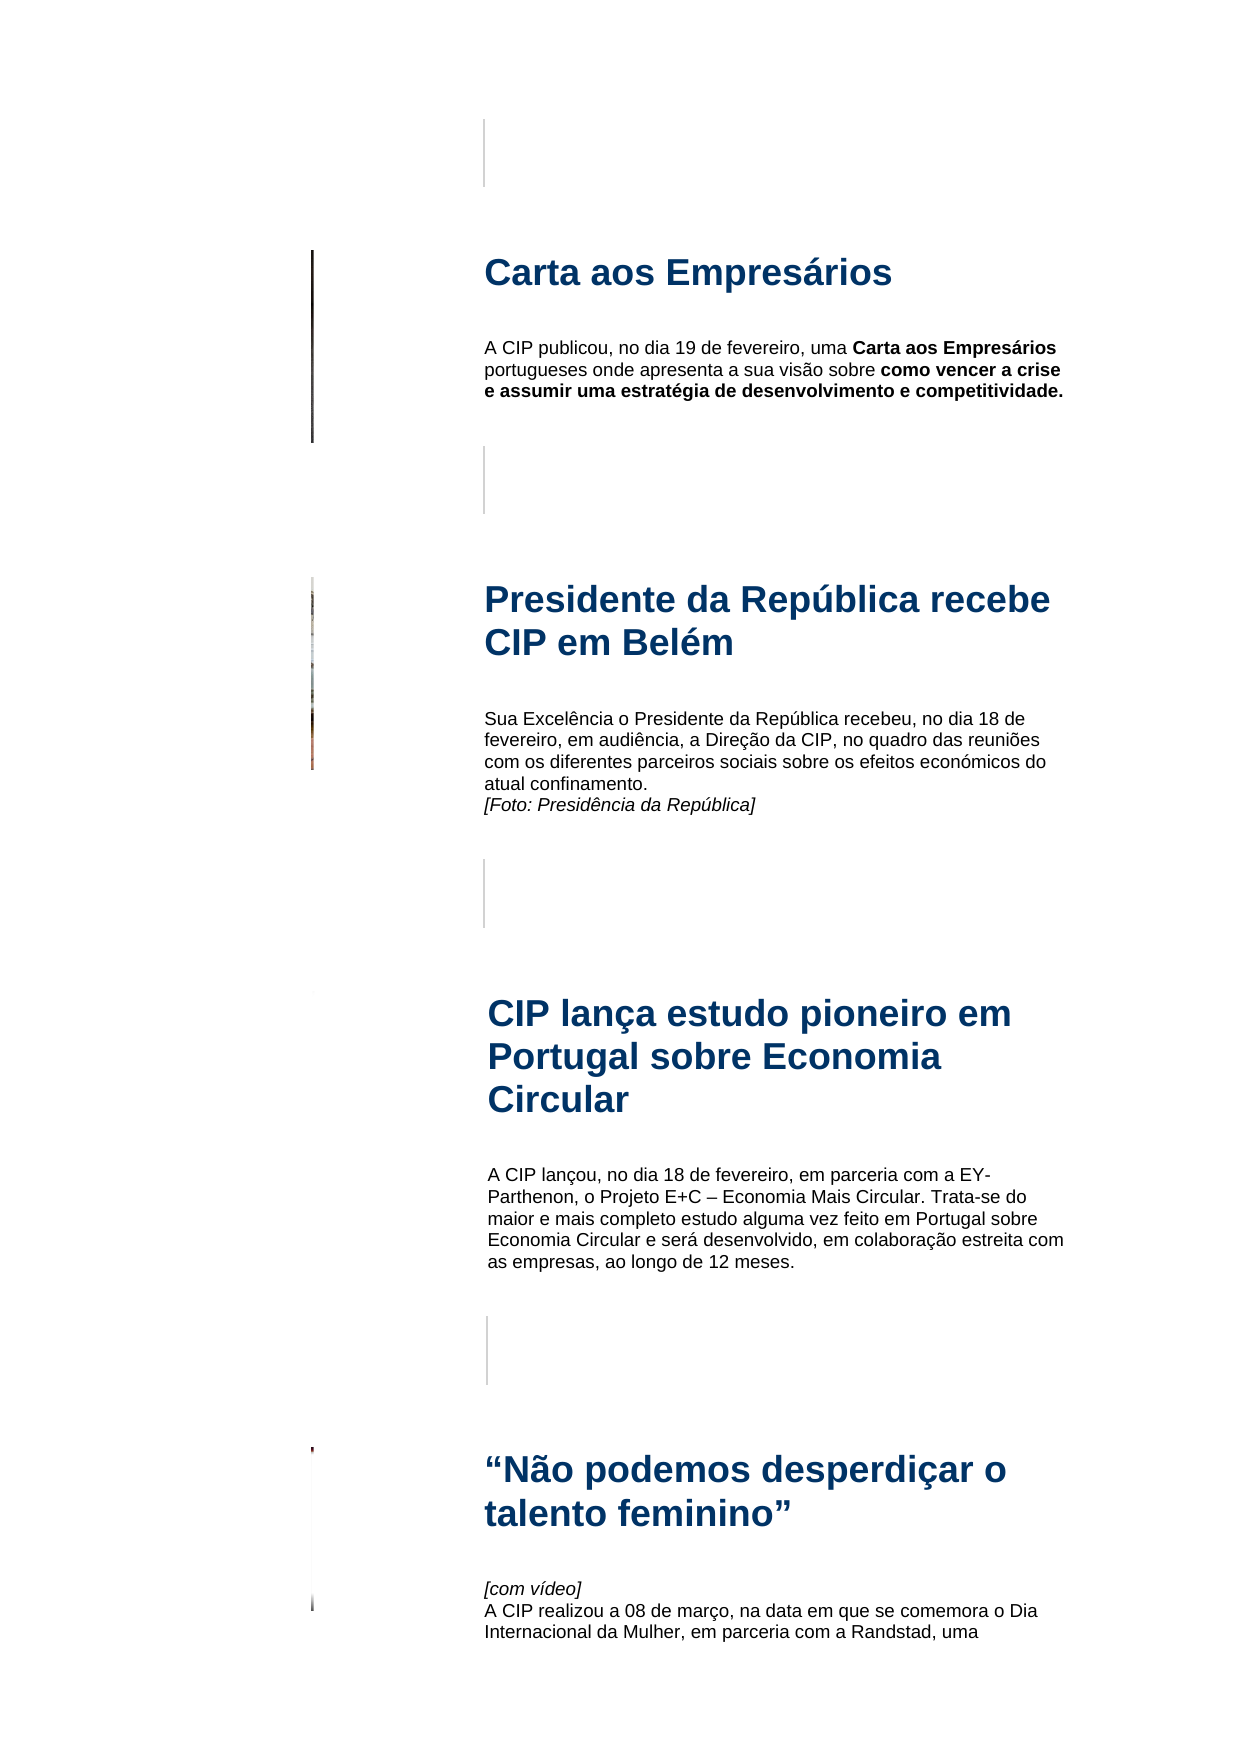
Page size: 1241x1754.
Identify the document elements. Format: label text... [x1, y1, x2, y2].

table_header [314, 1448, 458, 1610]
table_header “Não podemos desperdiçar o talento feminino” [483, 1448, 1063, 1534]
table_header [177, 578, 470, 928]
table_header [177, 1385, 1063, 1416]
table_header [177, 1658, 1063, 1689]
table_header [177, 960, 1063, 991]
table_header Carta aos Empresários [483, 250, 1063, 293]
table_header Presidente da República recebe CIP em Belém [483, 578, 1063, 664]
table_header [177, 515, 1063, 546]
table_header [177, 928, 1063, 960]
table_header [177, 1416, 1063, 1448]
table_header [473, 991, 1063, 1385]
table_header [314, 250, 458, 442]
table_header [314, 578, 458, 770]
table_header [177, 1448, 311, 1610]
table_header Sua Excelência o Presidente da República recebeu, no dia 18 de fevereiro, em audiência, a Direção da CIP, no quadro das reuniões com os diferentes parceiros sociais sobre os efeitos económicos do atual confinamento. [Foto: Presidência da República] [483, 692, 1063, 831]
table_header [485, 446, 1063, 514]
table_header [177, 187, 1063, 219]
table_header [488, 1316, 1063, 1385]
table_header [177, 991, 473, 1385]
table_header [177, 219, 1063, 250]
table_header [485, 119, 1063, 187]
table_header A CIP lançou, no dia 18 de fevereiro, em parceria com a EY-Parthenon, o Projeto E+C – Economia Mais Circular. Trata-se do maior e mais completo estudo alguma vez feito em Portugal sobre Economia Circular e será desenvolvido, em colaboração estreita com as empresas, ao longo de 12 meses. [486, 1149, 1063, 1288]
table_header [315, 991, 461, 1169]
table_header [485, 859, 1063, 928]
table_header [470, 1448, 1063, 1658]
table_header [470, 578, 1063, 928]
table_header [177, 59, 1063, 90]
table_header [470, 250, 1063, 515]
table_header [177, 1448, 470, 1658]
table_header [177, 250, 311, 442]
table_header [177, 90, 470, 187]
table_header A CIP publicou, no dia 19 de fevereiro, uma Carta aos Empresários portugueses onde apresenta a sua visão sobre como vencer a crise e assumir uma estratégia de desenvolvimento e competitividade. [483, 322, 1063, 417]
table_header [com vídeo] A CIP realizou a 08 de março, na data em que se comemora o Dia Internacional da Mulher, em parceria com a Randstad, uma [483, 1562, 1063, 1658]
table_header CIP lança estudo pioneiro em Portugal sobre Economia Circular [486, 991, 1063, 1120]
table_header [470, 90, 1063, 187]
table_header [177, 578, 311, 770]
table_header [177, 991, 312, 1169]
table_header [177, 250, 470, 515]
table_header [177, 546, 1063, 578]
